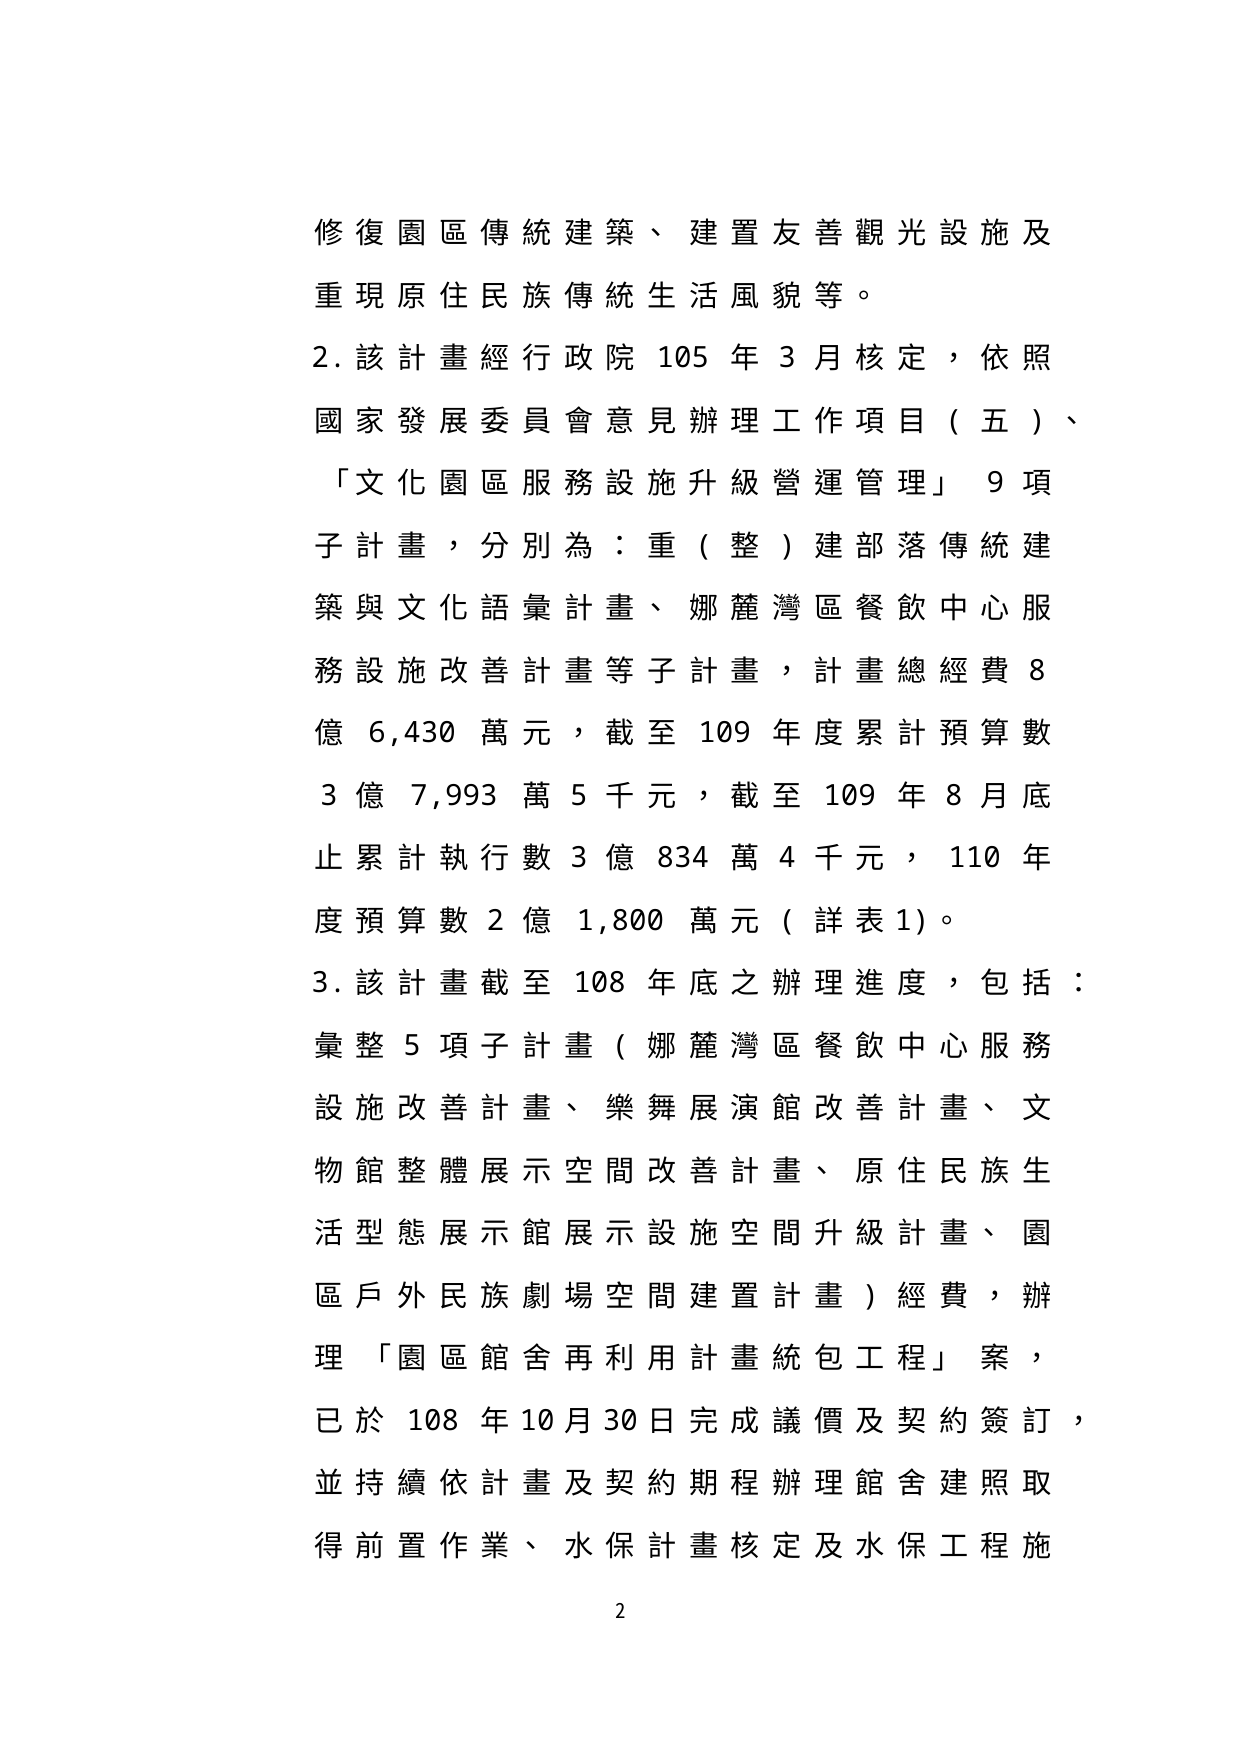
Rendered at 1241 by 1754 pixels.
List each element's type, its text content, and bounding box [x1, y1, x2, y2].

text 1.臺灣原住民族文化園區自76年開園以來，園區內設有文物陳列館、八角樓藝術展示館、娜麓灣樂舞劇場等多項展示館舍設施，承載典藏保存臺灣原住民文化有形及無形資產，惟隨著時間經過，許多建築設施已顯老舊破損，文發中心爰提出「臺灣原住民族文化園區綠珠雕琢再造6年（106至111年度）中長程計畫」，擬以現代科技修復園區傳統建築、建置友善觀光設施及重現原住民族傳統生活風貌等。 [271, 189, 1058, 314]
text 2.該計畫經行政院105年3月核定，依照國家發展委員會意見辦理工作項目(五)、「文化園區服務設施升級營運管理」9項子計畫，分別為：重(整)建部落傳統建築與文化語彙計畫、娜麓灣區餐飲中心服務設施改善計畫等子計畫，計畫總經費8億6,430萬元，截至109年度累計預算數3億7,993萬5千元，截至109年8月底止累計執行數3億834萬4千元，110年度預算數2億1,800萬元(詳表1)。 [271, 314, 1058, 939]
text 3.該計畫截至108年底之辦理進度，包括：彙整5項子計畫(娜麓灣區餐飲中心服務設施改善計畫、樂舞展演館改善計畫、文物館整體展示空間改善計畫、原住民族生活型態展示館展示設施空間升級計畫、園區戶外民族劇場空間建置計畫)經費，辦理「園區館舍再利用計畫統包工程」案，已於108年10月30日完成議價及契約簽訂，並持續依計畫及契約期程辦理館舍建照取得前置作業、水保計畫核定及水保工程施作、各展示館舍工程經費核編及細部設計工作等事宜；其餘子計畫則如期執行若干採購案以提升遊客遊園品質。基此，文發中心允宜加強各子計畫之監督控管機制，俾利計畫目標之達成。 [271, 939, 1058, 1564]
